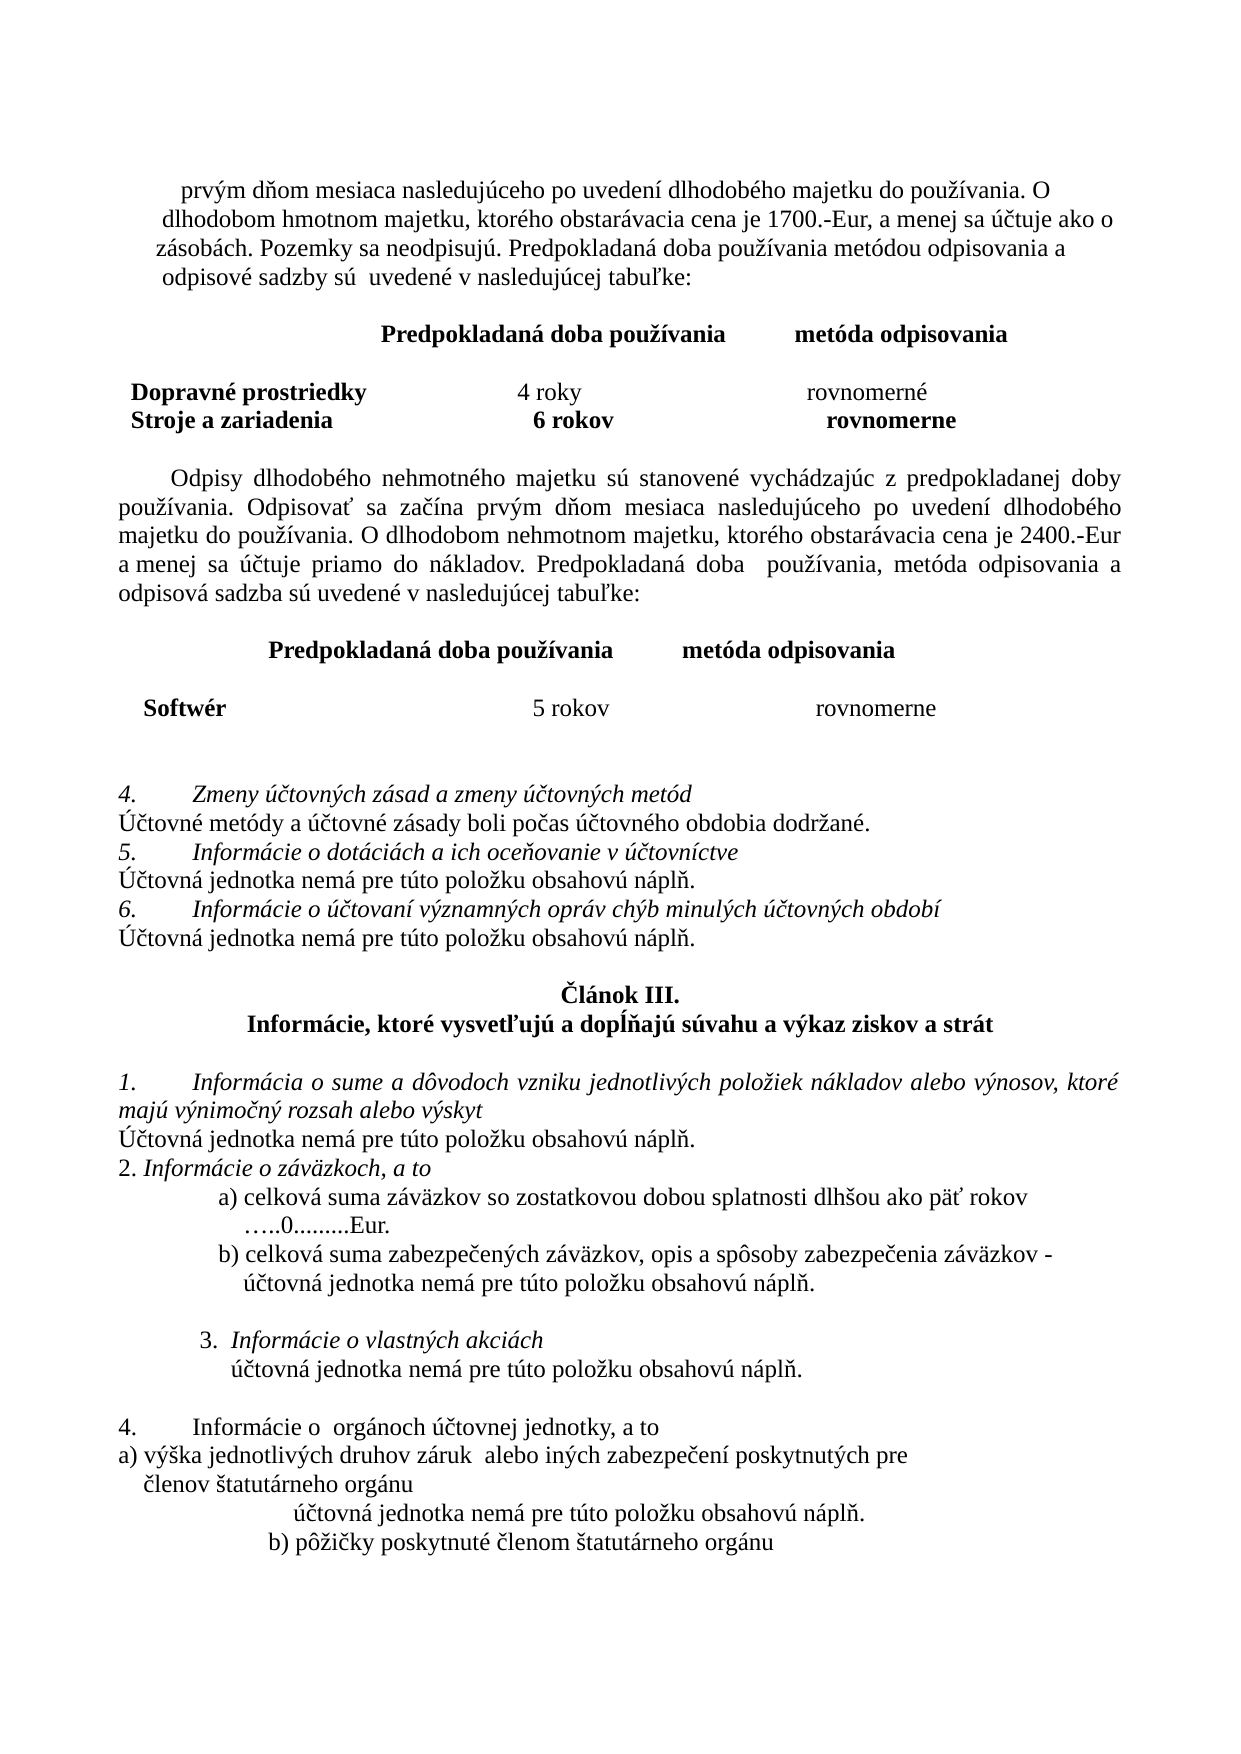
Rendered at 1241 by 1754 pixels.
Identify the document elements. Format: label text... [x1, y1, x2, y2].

text Predpokladaná doba používania metóda odpisovania [118, 636, 1122, 664]
text členov štatutárneho orgánu [118, 1469, 1122, 1498]
list Informácie o orgánoch účtovnej jednotky, a to [118, 1412, 1122, 1441]
text Softwér 5 rokov rovnomerne [118, 693, 1122, 722]
text a) celková suma záväzkov so zostatkovou dobou splatnosti dlhšou ako päť rokov [118, 1182, 1122, 1211]
text Účtovná jednotka nemá pre túto položku obsahovú náplň. [118, 923, 1122, 952]
list Zmeny účtovných zásad a zmeny účtovných metód [118, 779, 1122, 808]
text Účtovné metódy a účtovné zásady boli počas účtovného obdobia dodržané. [118, 808, 1122, 837]
text účtovná jednotka nemá pre túto položku obsahovú náplň. [118, 1268, 1122, 1297]
text b) celková suma zabezpečených záväzkov, opis a spôsoby zabezpečenia záväzkov - [118, 1239, 1122, 1268]
text zásobách. Pozemky sa neodpisujú. Predpokladaná doba používania metódou odpisovania a [118, 233, 1122, 262]
list Informácia o sume a dôvodoch vzniku jednotlivých položiek nákladov alebo výnosov, ktoré majú výnimočný rozsah alebo výskyt [118, 1067, 1122, 1124]
text …..0.........Eur. [118, 1211, 1122, 1239]
list Informácie o dotáciách a ich oceňovanie v účtovníctve [118, 837, 1122, 866]
text dlhodobom hmotnom majetku, ktorého obstarávacia cena je 1700.-Eur, a menej sa účtuje ako o [118, 204, 1122, 233]
text a) výška jednotlivých druhov záruk alebo iných zabezpečení poskytnutých pre [118, 1441, 1122, 1469]
text Dopravné prostriedky 4 roky rovnomerné [118, 377, 1122, 406]
text 2. Informácie o záväzkoch, a to [118, 1153, 1122, 1182]
text Účtovná jednotka nemá pre túto položku obsahovú náplň. [118, 866, 1122, 894]
text účtovná jednotka nemá pre túto položku obsahovú náplň. [118, 1354, 1122, 1383]
text Predpokladaná doba používania metóda odpisovania [118, 319, 1122, 348]
text prvým dňom mesiaca nasledujúceho po uvedení dlhodobého majetku do používania. O [118, 176, 1122, 204]
text Stroje a zariadenia 6 rokov rovnomerne [118, 406, 1122, 434]
text 3. Informácie o vlastných akciách [118, 1326, 1122, 1354]
text b) pôžičky poskytnuté členom štatutárneho orgánu [118, 1527, 1122, 1556]
text Článok III. [118, 981, 1122, 1009]
list Informácie o účtovaní významných opráv chýb minulých účtovných období [118, 894, 1122, 923]
text Informácie, ktoré vysvetľujú a dopĺňajú súvahu a výkaz ziskov a strát [118, 1009, 1122, 1038]
text Odpisy dlhodobého nehmotného majetku sú stanovené vychádzajúc z predpokladanej doby používania. Odpisovať sa začína prvým dňom mesiaca nasledujúceho po uvedení dlhodobého majetku do používania. O dlhodobom nehmotnom majetku, ktorého obstarávacia cena je 2400.-Eur a menej sa účtuje priamo do nákladov. Predpokladaná doba používania, metóda odpisovania a odpisová sadzba sú uvedené v nasledujúcej tabuľke: [118, 463, 1122, 607]
text Účtovná jednotka nemá pre túto položku obsahovú náplň. [118, 1124, 1122, 1153]
text odpisové sadzby sú uvedené v nasledujúcej tabuľke: [118, 262, 1122, 291]
text účtovná jednotka nemá pre túto položku obsahovú náplň. [118, 1498, 1122, 1527]
